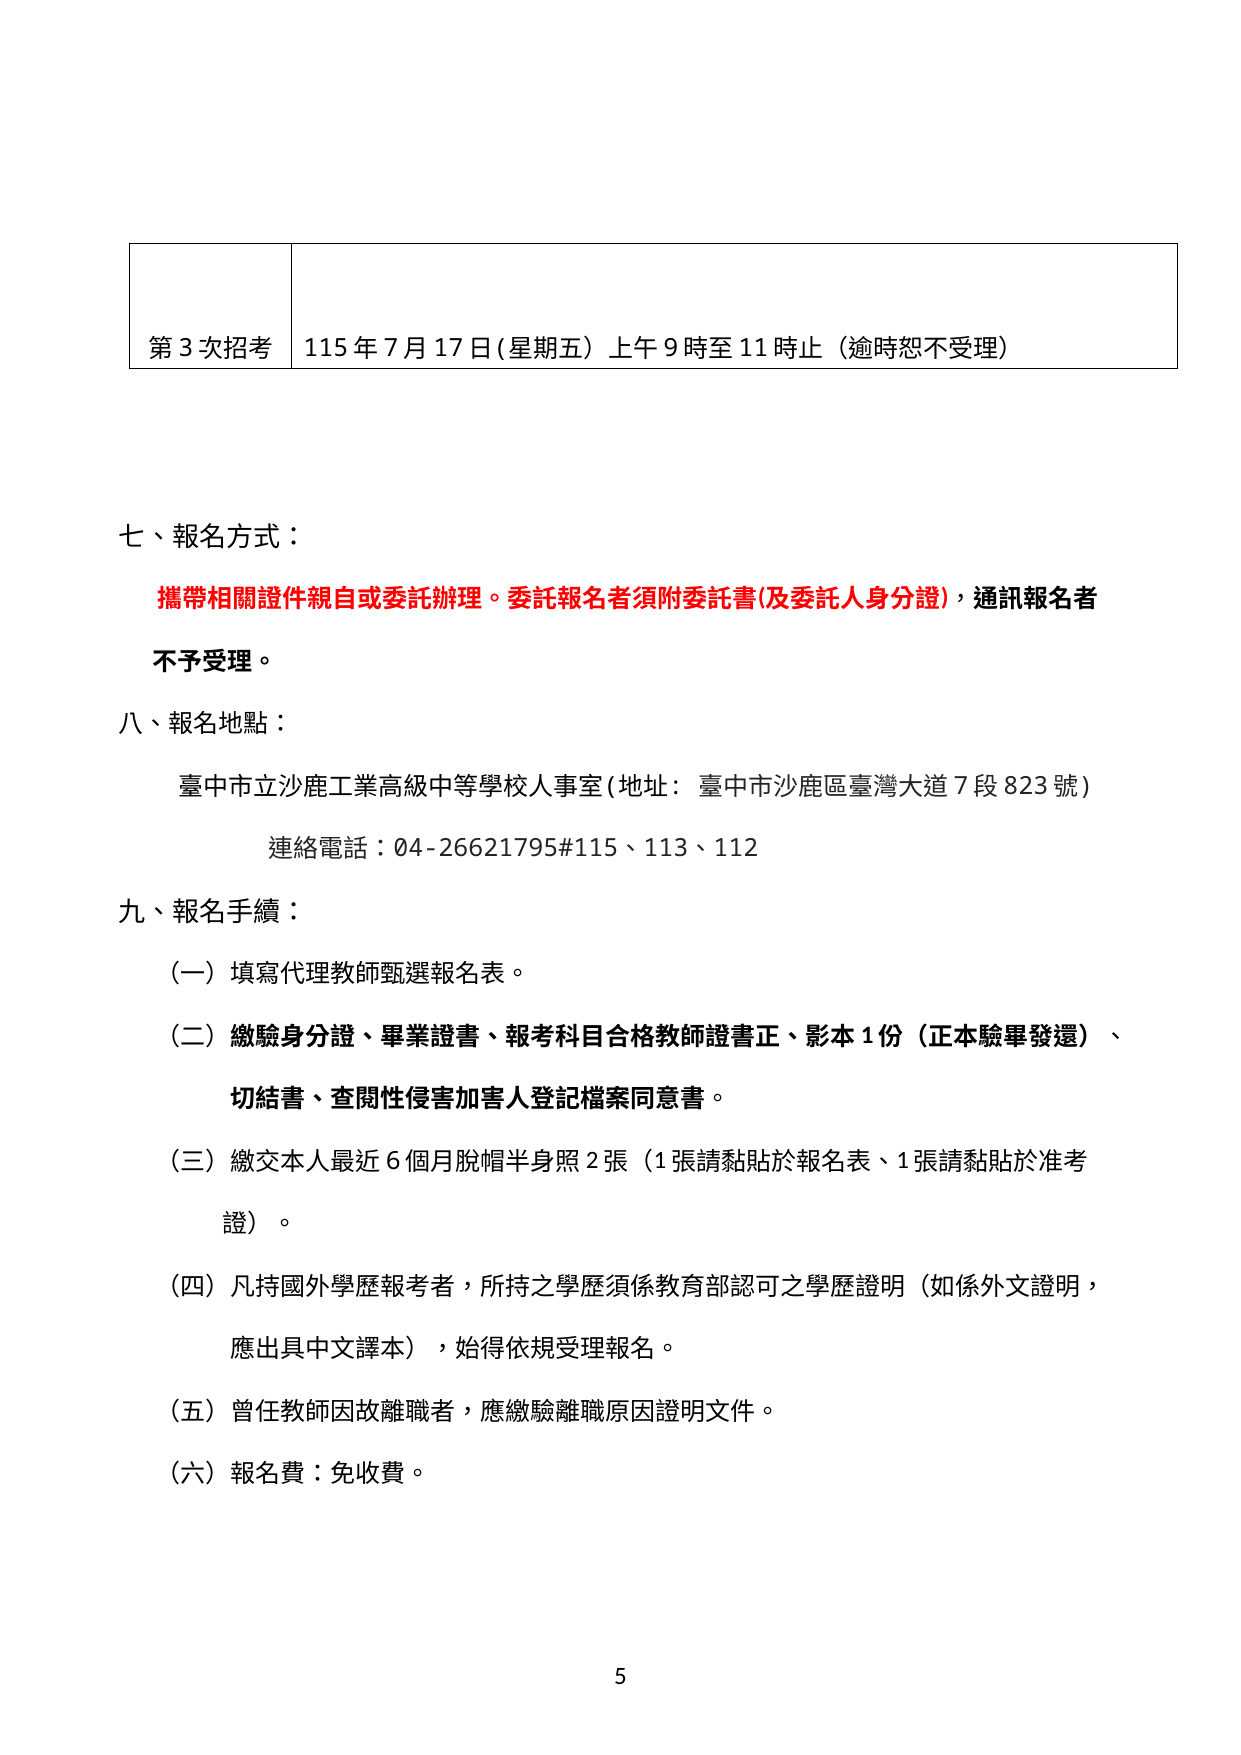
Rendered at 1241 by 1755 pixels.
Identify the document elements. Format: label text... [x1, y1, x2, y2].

text 八、報名地點： [118, 680, 1122, 743]
text 臺中市立沙鹿工業高級中等學校人事室(地址: 臺中市沙鹿區臺灣大道7段823號) [118, 743, 1122, 805]
text 連絡電話：04-26621795#115、113、112 [118, 805, 1122, 868]
text 攜帶相關證件親自或委託辦理。委託報名者須附委託書(及委託人身分證)，通訊報名者 [118, 555, 1122, 618]
text 七、報名方式： [118, 493, 1122, 555]
text （六）報名費：免收費。 [156, 1430, 1122, 1493]
text （二）繳驗身分證、畢業證書、報考科目合格教師證書正、影本1份（正本驗畢發還）、切結書、查閱性侵害加害人登記檔案同意書。 [156, 993, 1122, 1118]
text （五）曾任教師因故離職者，應繳驗離職原因證明文件。 [156, 1368, 1122, 1430]
table_cell 第3次招考 [130, 244, 291, 368]
text （四）凡持國外學歷報考者，所持之學歷須係教育部認可之學歷證明（如係外文證明，應出具中文譯本），始得依規受理報名。 [155, 1243, 1122, 1368]
table_cell 115年7月17日(星期五）上午9時至11時止（逾時恕不受理） [292, 244, 1177, 368]
text （三）繳交本人最近6個月脫帽半身照2張（1張請黏貼於報名表、1張請黏貼於准考證）。 [156, 1118, 1122, 1243]
text 九、報名手續： [118, 868, 1122, 930]
text 不予受理。 [118, 618, 1122, 680]
text （一）填寫代理教師甄選報名表。 [118, 930, 1122, 993]
